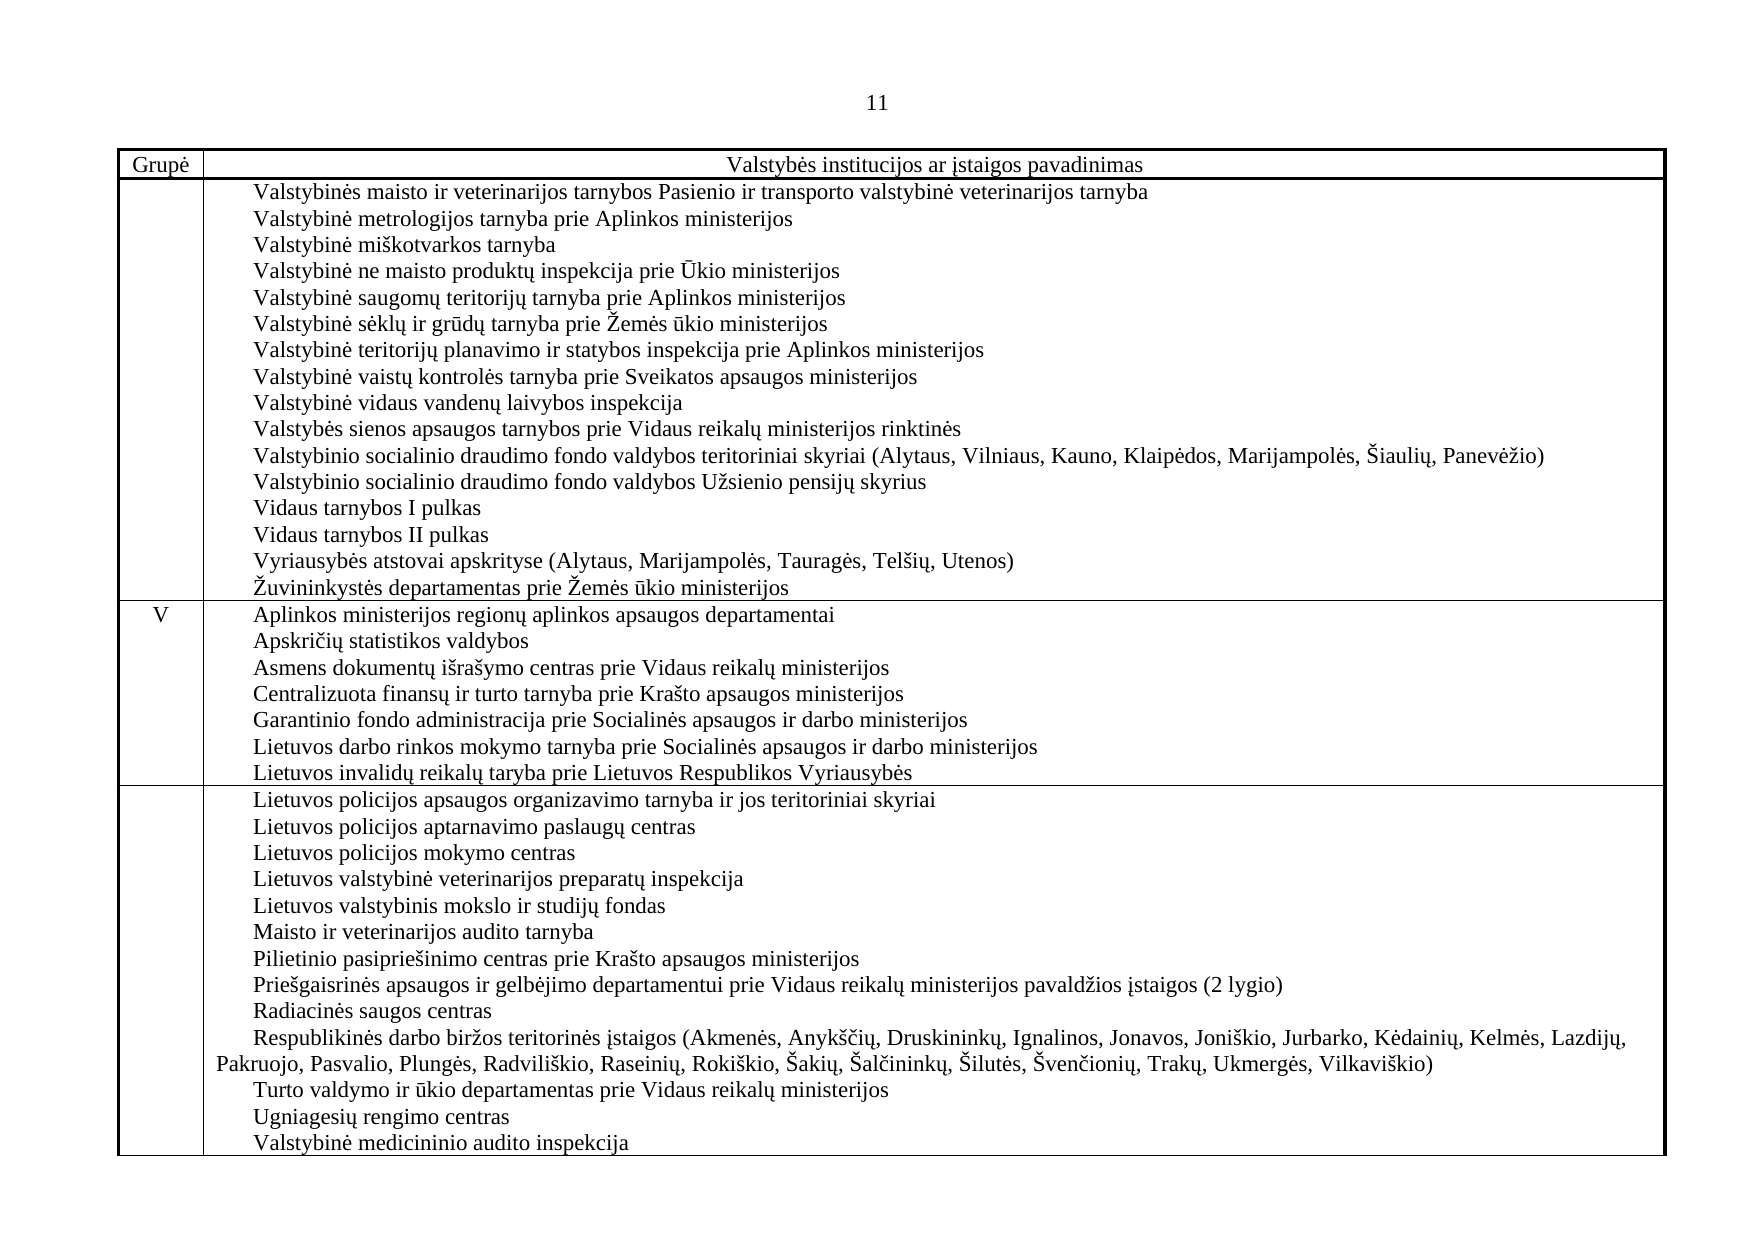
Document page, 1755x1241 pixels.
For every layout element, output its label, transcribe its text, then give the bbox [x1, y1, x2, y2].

table_header Grupė [120, 151, 203, 177]
table_cell [120, 180, 203, 600]
table_cell [120, 786, 203, 1155]
table_cell V [120, 601, 203, 785]
table_cell Aplinkos ministerijos regionų aplinkos apsaugos departamentai Apskričių statistikos valdybos Asmens dokumentų išrašymo centras prie Vidaus reikalų ministerijos Centralizuota finansų ir turto tarnyba prie Krašto apsaugos ministerijos Garantinio fondo administracija prie Socialinės apsaugos ir darbo ministerijos Lietuvos darbo rinkos mokymo tarnyba prie Socialinės apsaugos ir darbo ministerijos Lietuvos invalidų reikalų taryba prie Lietuvos Respublikos Vyriausybės [204, 601, 1663, 785]
table_cell Lietuvos policijos apsaugos organizavimo tarnyba ir jos teritoriniai skyriai Lietuvos policijos aptarnavimo paslaugų centras Lietuvos policijos mokymo centras Lietuvos valstybinė veterinarijos preparatų inspekcija Lietuvos valstybinis mokslo ir studijų fondas Maisto ir veterinarijos audito tarnyba Pilietinio pasipriešinimo centras prie Krašto apsaugos ministerijos Priešgaisrinės apsaugos ir gelbėjimo departamentui prie Vidaus reikalų ministerijos pavaldžios įstaigos (2 lygio) Radiacinės saugos centras Respublikinės darbo biržos teritorinės įstaigos (Akmenės, Anykščių, Druskininkų, Ignalinos, Jonavos, Joniškio, Jurbarko, Kėdainių, Kelmės, Lazdijų, Pakruojo, Pasvalio, Plungės, Radviliškio, Raseinių, Rokiškio, Šakių, Šalčininkų, Šilutės, Švenčionių, Trakų, Ukmergės, Vilkaviškio) Turto valdymo ir ūkio departamentas prie Vidaus reikalų ministerijos Ugniagesių rengimo centras Valstybinė medicininio audito inspekcija [204, 786, 1663, 1155]
table_header Valstybės institucijos ar įstaigos pavadinimas [204, 151, 1663, 177]
table_cell Valstybinės maisto ir veterinarijos tarnybos Pasienio ir transporto valstybinė veterinarijos tarnyba Valstybinė metrologijos tarnyba prie Aplinkos ministerijos Valstybinė miškotvarkos tarnyba Valstybinė ne maisto produktų inspekcija prie Ūkio ministerijos Valstybinė saugomų teritorijų tarnyba prie Aplinkos ministerijos Valstybinė sėklų ir grūdų tarnyba prie Žemės ūkio ministerijos Valstybinė teritorijų planavimo ir statybos inspekcija prie Aplinkos ministerijos Valstybinė vaistų kontrolės tarnyba prie Sveikatos apsaugos ministerijos Valstybinė vidaus vandenų laivybos inspekcija Valstybės sienos apsaugos tarnybos prie Vidaus reikalų ministerijos rinktinės Valstybinio socialinio draudimo fondo valdybos teritoriniai skyriai (Alytaus, Vilniaus, Kauno, Klaipėdos, Marijampolės, Šiaulių, Panevėžio) Valstybinio socialinio draudimo fondo valdybos Užsienio pensijų skyrius Vidaus tarnybos I pulkas Vidaus tarnybos II pulkas Vyriausybės atstovai apskrityse (Alytaus, Marijampolės, Tauragės, Telšių, Utenos) Žuvininkystės departamentas prie Žemės ūkio ministerijos [204, 180, 1663, 600]
